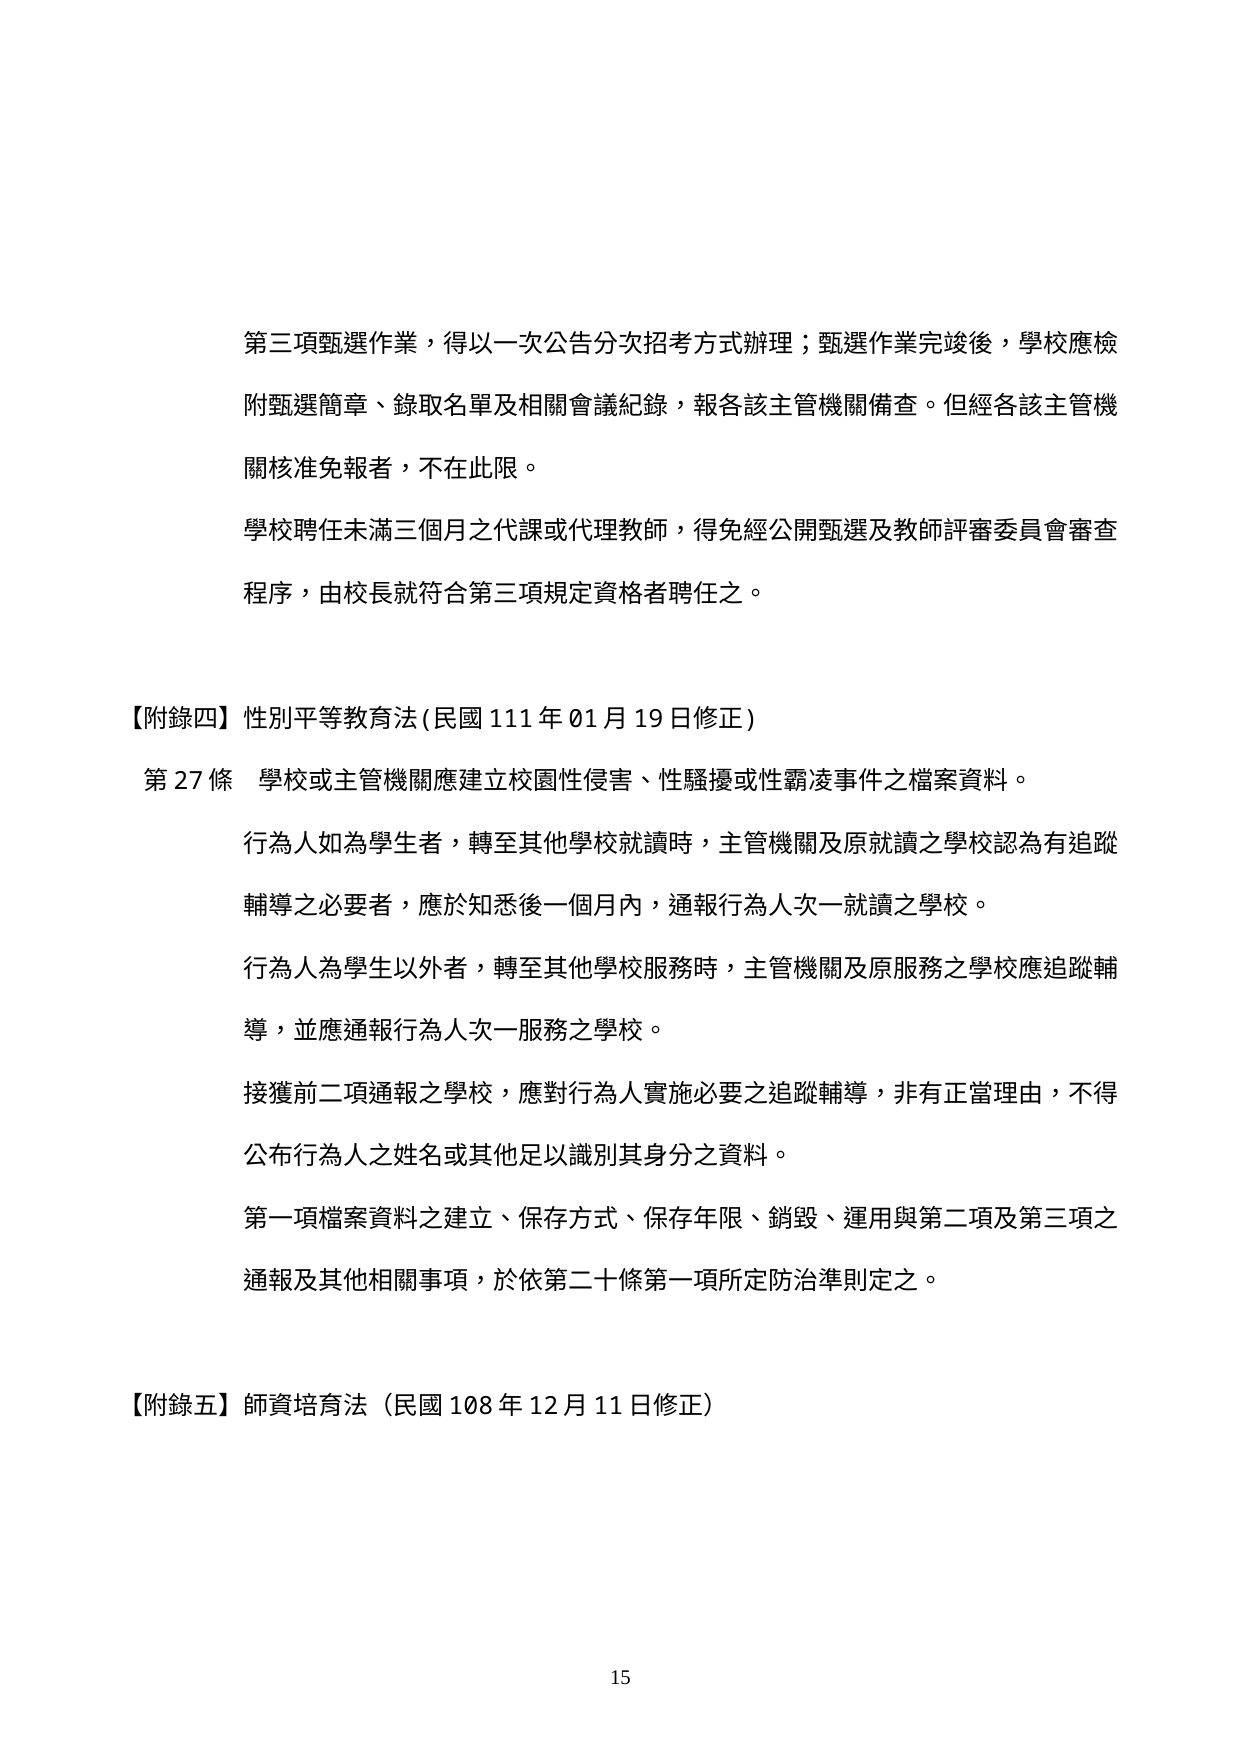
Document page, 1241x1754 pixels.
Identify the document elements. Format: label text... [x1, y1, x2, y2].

text 學校聘任未滿三個月之代課或代理教師，得免經公開甄選及教師評審委員會審查程序，由校長就符合第三項規定資格者聘任之。 [243, 487, 1122, 612]
text 【附錄五】師資培育法（民國108年12月11日修正） [118, 1362, 1122, 1425]
text 第一項檔案資料之建立、保存方式、保存年限、銷毀、運用與第二項及第三項之通報及其他相關事項，於依第二十條第一項所定防治準則定之。 [243, 1175, 1122, 1300]
text 接獲前二項通報之學校，應對行為人實施必要之追蹤輔導，非有正當理由，不得公布行為人之姓名或其他足以識別其身分之資料。 [243, 1050, 1122, 1175]
text 行為人為學生以外者，轉至其他學校服務時，主管機關及原服務之學校應追蹤輔導，並應通報行為人次一服務之學校。 [243, 925, 1122, 1050]
text 第三項甄選作業，得以一次公告分次招考方式辦理；甄選作業完竣後，學校應檢附甄選簡章、錄取名單及相關會議紀錄，報各該主管機關備查。但經各該主管機關核准免報者，不在此限。 [243, 300, 1122, 487]
text 行為人如為學生者，轉至其他學校就讀時，主管機關及原就讀之學校認為有追蹤輔導之必要者，應於知悉後一個月內，通報行為人次一就讀之學校。 [243, 800, 1122, 925]
text 【附錄四】性別平等教育法(民國111年01月19日修正) [118, 675, 1122, 737]
text 第27條 學校或主管機關應建立校園性侵害、性騷擾或性霸凌事件之檔案資料。 [143, 737, 1122, 800]
